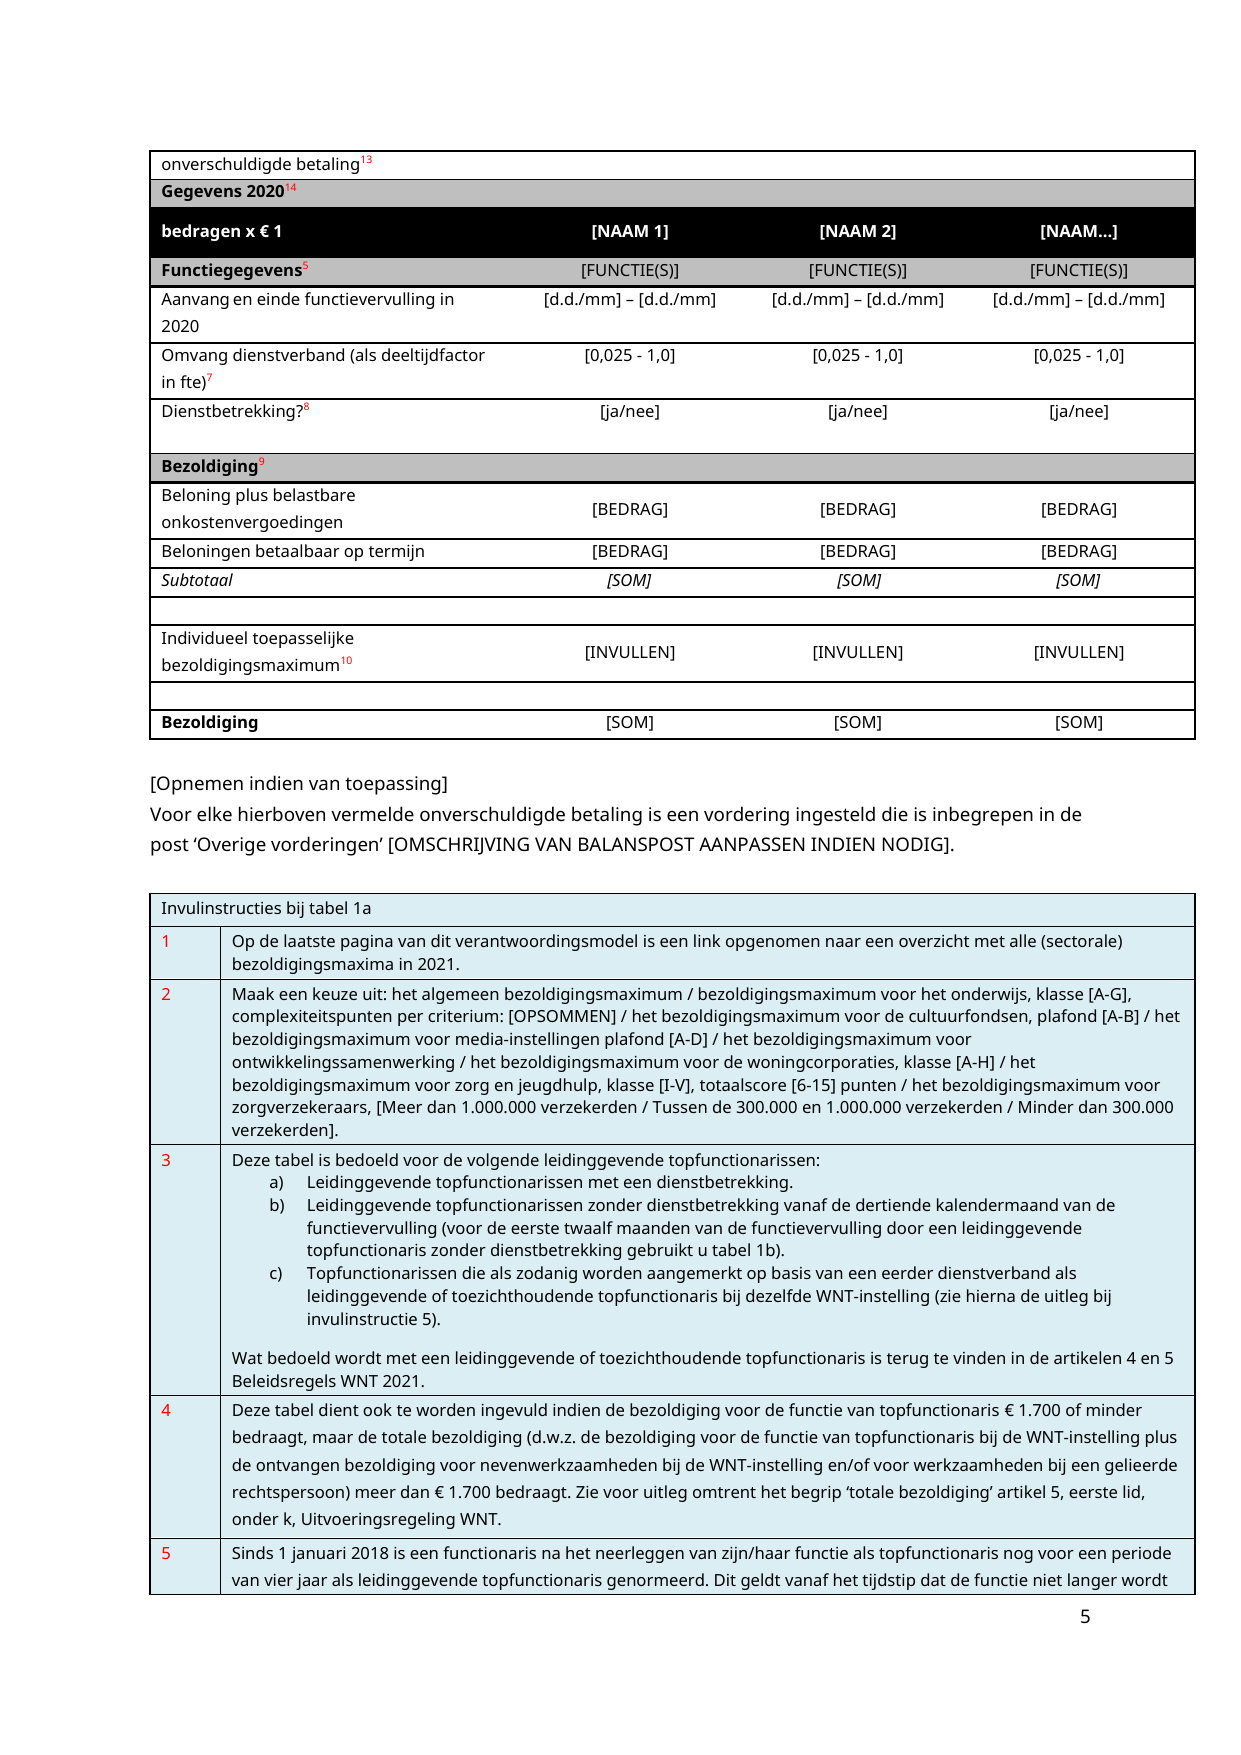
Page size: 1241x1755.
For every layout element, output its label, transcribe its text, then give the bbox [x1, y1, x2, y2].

table_cell Functiegegevens5 [151, 258, 507, 285]
table_cell [151, 427, 507, 453]
table_cell [753, 598, 963, 624]
table_cell [753, 454, 963, 481]
table_cell [INVULLEN] [507, 626, 753, 681]
table_cell Beloning plus belastbare onkostenvergoedingen [151, 484, 507, 538]
table_cell [ja/nee] [507, 400, 753, 427]
table_cell [753, 180, 963, 207]
table_cell [INVULLEN] [753, 626, 963, 681]
table_cell Aanvang en einde functievervulling in 2020 [151, 288, 507, 342]
table_cell onverschuldigde betaling13 [151, 152, 507, 179]
table_cell [BEDRAG] [753, 540, 963, 567]
table_cell 1 [151, 927, 220, 978]
table_cell Maak een keuze uit: het algemeen bezoldigingsmaximum / bezoldigingsmaximum voor het onderwijs, klasse [A-G], complexiteitspunten per criterium: [OPSOMMEN] / het bezoldigingsmaximum voor de cultuurfondsen, plafond [A-B] / het bezoldigingsmaximum voor media-instellingen plafond [A-D] / het bezoldigingsmaximum voor ontwikkelingssamenwerking / het bezoldigingsmaximum voor de woningcorporaties, klasse [A-H] / het bezoldigingsmaximum voor zorg en jeugdhulp, klasse [I-V], totaalscore [6-15] punten / het bezoldigingsmaximum voor zorgverzekeraars, [Meer dan 1.000.000 verzekerden / Tussen de 300.000 en 1.000.000 verzekerden / Minder dan 300.000 verzekerden]. [221, 980, 1194, 1144]
table_cell Sinds 1 januari 2018 is een functionaris na het neerleggen van zijn/haar functie als topfunctionaris nog voor een periode van vier jaar als leidinggevende topfunctionaris genormeerd. Dit geldt vanaf het tijdstip dat de functie niet langer wordt [221, 1539, 1194, 1594]
table_cell [SOM] [753, 711, 963, 738]
table_cell Individueel toepasselijke bezoldigingsmaximum10 [151, 626, 507, 681]
table_cell [507, 427, 753, 453]
table_cell [963, 152, 1194, 179]
table_cell [SOM] [963, 711, 1194, 738]
table_cell [507, 180, 753, 207]
table_cell [BEDRAG] [963, 484, 1194, 538]
table_cell Omvang dienstverband (als deeltijdfactor in fte)7 [151, 344, 507, 398]
table_cell Gegevens 202014 [151, 180, 507, 207]
table_cell [151, 598, 507, 624]
table_cell [NAAM 2] [753, 209, 963, 256]
table_cell [0,025 - 1,0] [753, 344, 963, 398]
table_cell 5 [151, 1539, 220, 1594]
table_cell [BEDRAG] [753, 484, 963, 538]
table_cell Bezoldiging9 [151, 454, 507, 481]
table_cell [NAAM 1] [507, 209, 753, 256]
table_cell [507, 152, 753, 179]
table_cell [753, 683, 963, 709]
table_cell [963, 180, 1194, 207]
table_cell [151, 683, 507, 709]
table_cell [SOM] [507, 569, 753, 596]
table_cell [963, 454, 1194, 481]
table_cell [963, 598, 1194, 624]
table_cell bedragen x € 1 [151, 209, 507, 256]
table_cell [753, 427, 963, 453]
table_cell Beloningen betaalbaar op termijn [151, 540, 507, 567]
table_cell 3 [151, 1145, 220, 1395]
table_cell [507, 683, 753, 709]
table_cell [FUNCTIE(S)] [963, 258, 1194, 285]
table_cell Bezoldiging [151, 711, 507, 738]
table_cell [FUNCTIE(S)] [753, 258, 963, 285]
table_cell [753, 152, 963, 179]
table_cell 4 [151, 1396, 220, 1537]
table_header Invulinstructies bij tabel 1a [151, 894, 1194, 926]
table_cell Deze tabel is bedoeld voor de volgende leidinggevende topfunctionarissen: Leidinggevende topfunctionarissen met een dienstbetrekking. Leidinggevende topfunctionarissen zonder dienstbetrekking vanaf de dertiende kalendermaand van de functievervulling (voor de eerste twaalf maanden van de functievervulling door een leidinggevende topfunctionaris zonder dienstbetrekking gebruikt u tabel 1b). Topfunctionarissen die als zodanig worden aangemerkt op basis van een eerder dienstverband als leidinggevende of toezichthoudende topfunctionaris bij dezelfde WNT-instelling (zie hierna de uitleg bij invulinstructie 5). Wat bedoeld wordt met een leidinggevende of toezichthoudende topfunctionaris is terug te vinden in de artikelen 4 en 5 Beleidsregels WNT 2021. [221, 1145, 1194, 1395]
table_cell [SOM] [753, 569, 963, 596]
table_cell [ja/nee] [753, 400, 963, 427]
table_cell Subtotaal [151, 569, 507, 596]
table_cell [d.d./mm] – [d.d./mm] [507, 288, 753, 342]
table_cell [FUNCTIE(S)] [507, 258, 753, 285]
table_cell [0,025 - 1,0] [507, 344, 753, 398]
table_cell [0,025 - 1,0] [963, 344, 1194, 398]
table_cell [BEDRAG] [963, 540, 1194, 567]
table_cell Op de laatste pagina van dit verantwoordingsmodel is een link opgenomen naar een overzicht met alle (sectorale) bezoldigingsmaxima in 2021. [221, 927, 1194, 978]
table_cell [ja/nee] [963, 400, 1194, 427]
table_cell [d.d./mm] – [d.d./mm] [963, 288, 1194, 342]
table_cell [BEDRAG] [507, 484, 753, 538]
table_cell [507, 454, 753, 481]
table_cell Deze tabel dient ook te worden ingevuld indien de bezoldiging voor de functie van topfunctionaris € 1.700 of minder bedraagt, maar de totale bezoldiging (d.w.z. de bezoldiging voor de functie van topfunctionaris bij de WNT-instelling plus de ontvangen bezoldiging voor nevenwerkzaamheden bij de WNT-instelling en/of voor werkzaamheden bij een gelieerde rechtspersoon) meer dan € 1.700 bedraagt. Zie voor uitleg omtrent het begrip ‘totale bezoldiging’ artikel 5, eerste lid, onder k, Uitvoeringsregeling WNT. [221, 1396, 1194, 1537]
table_cell [963, 427, 1194, 453]
text [Opnemen indien van toepassing] [150, 770, 1090, 796]
table_cell [SOM] [507, 711, 753, 738]
table_cell 2 [151, 980, 220, 1144]
table_cell [INVULLEN] [963, 626, 1194, 681]
table_cell [SOM] [963, 569, 1194, 596]
table_cell [NAAM…] [963, 209, 1194, 256]
table_cell [BEDRAG] [507, 540, 753, 567]
table_cell [963, 683, 1194, 709]
table_cell [d.d./mm] – [d.d./mm] [753, 288, 963, 342]
table_cell [507, 598, 753, 624]
table_cell Dienstbetrekking?8 [151, 400, 507, 427]
text Voor elke hierboven vermelde onverschuldigde betaling is een vordering ingesteld die is inbegrepen in de post ‘Overige vorderingen’ [OMSCHRIJVING VAN BALANSPOST AANPASSEN INDIEN NODIG]. [150, 801, 1090, 857]
